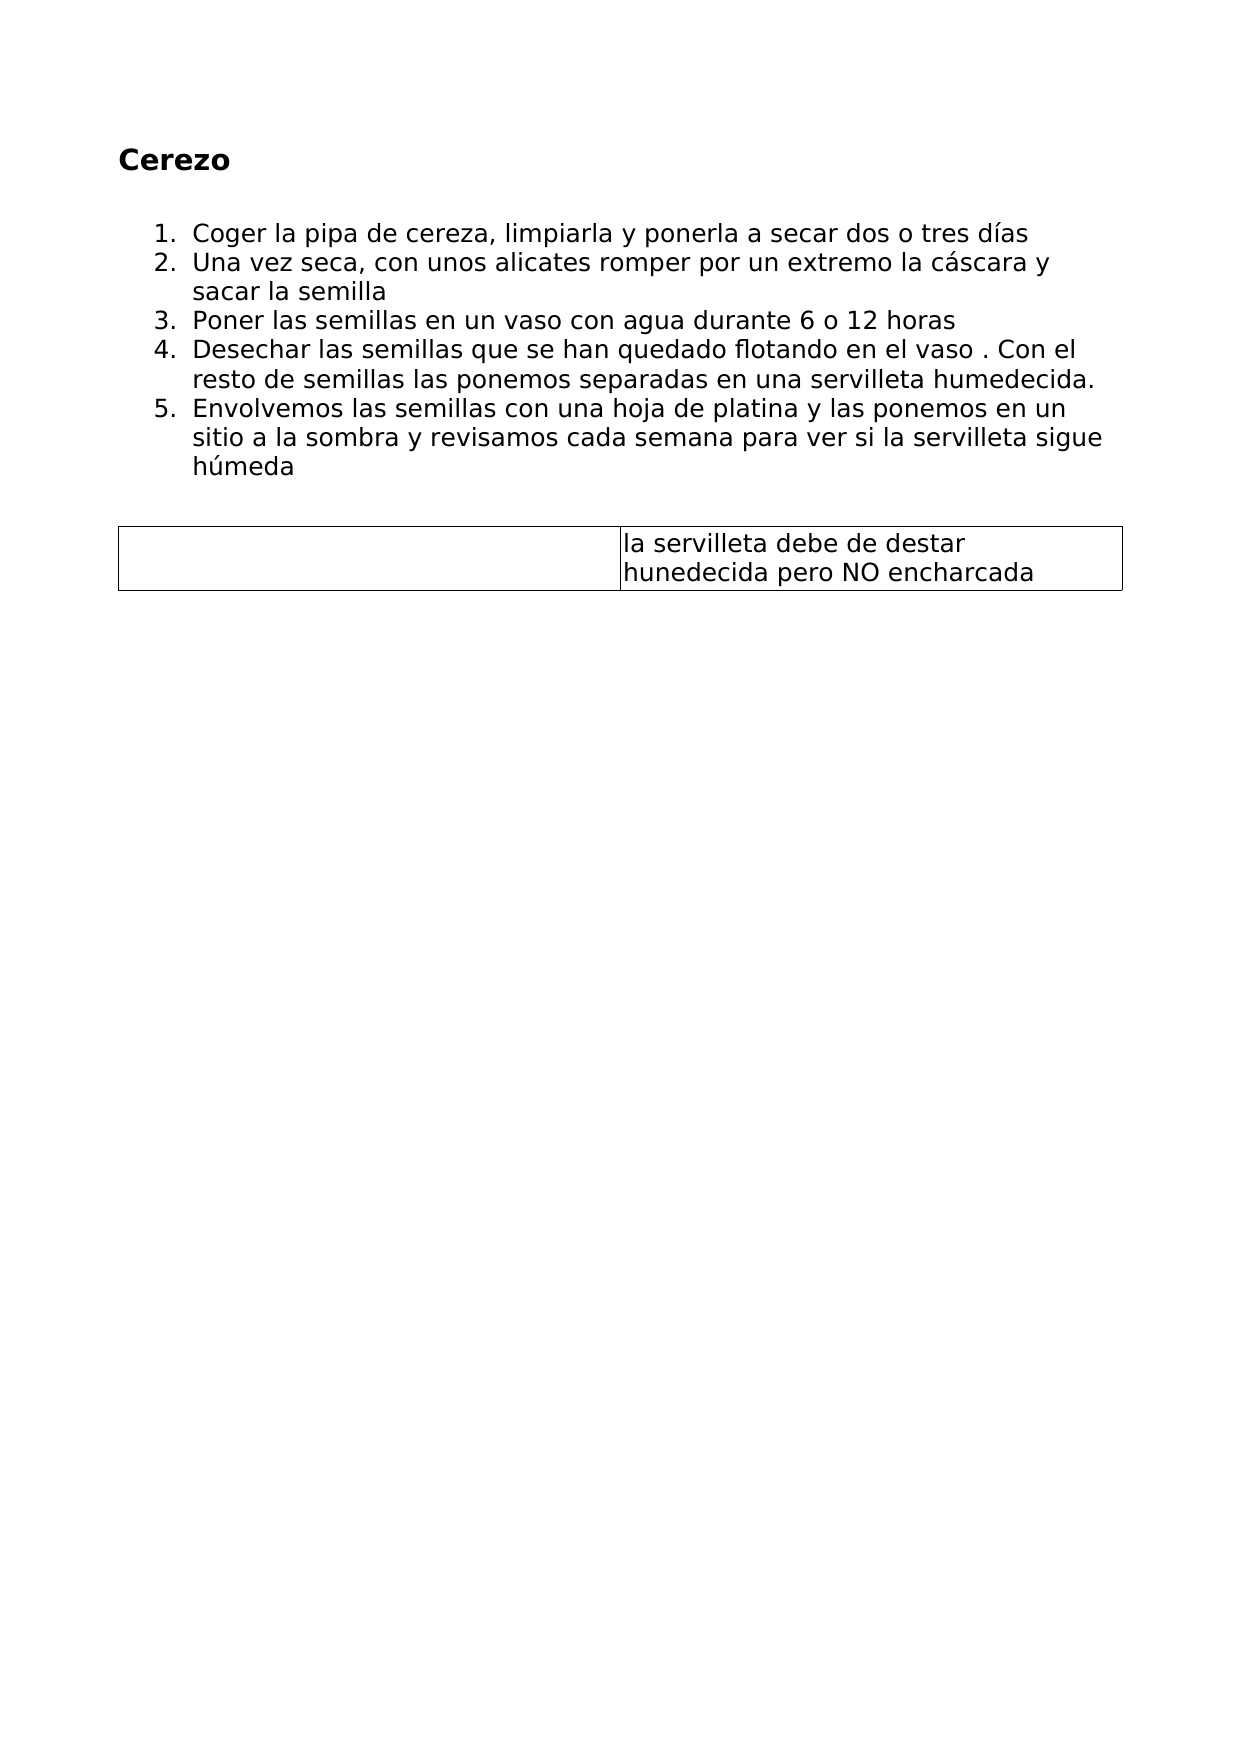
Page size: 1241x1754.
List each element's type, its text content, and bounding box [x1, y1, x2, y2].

list Desechar las semillas que se han quedado flotando en el vaso . Con el resto de semillas las ponemos separadas en una servilleta humedecida. [177, 336, 1122, 394]
table_header [119, 527, 620, 590]
list Una vez seca, con unos alicates romper por un extremo la cáscara y sacar la semilla [177, 248, 1122, 307]
table_header la servilleta debe de destar hunedecida pero NO encharcada [621, 527, 1122, 590]
list Poner las semillas en un vaso con agua durante 6 o 12 horas [177, 307, 1122, 336]
list Coger la pipa de cereza, limpiarla y ponerla a secar dos o tres días [177, 219, 1122, 248]
list Envolvemos las semillas con una hoja de platina y las ponemos en un sitio a la sombra y revisamos cada semana para ver si la servilleta sigue húmeda [177, 394, 1122, 482]
subtitle Cerezo [118, 143, 1122, 177]
